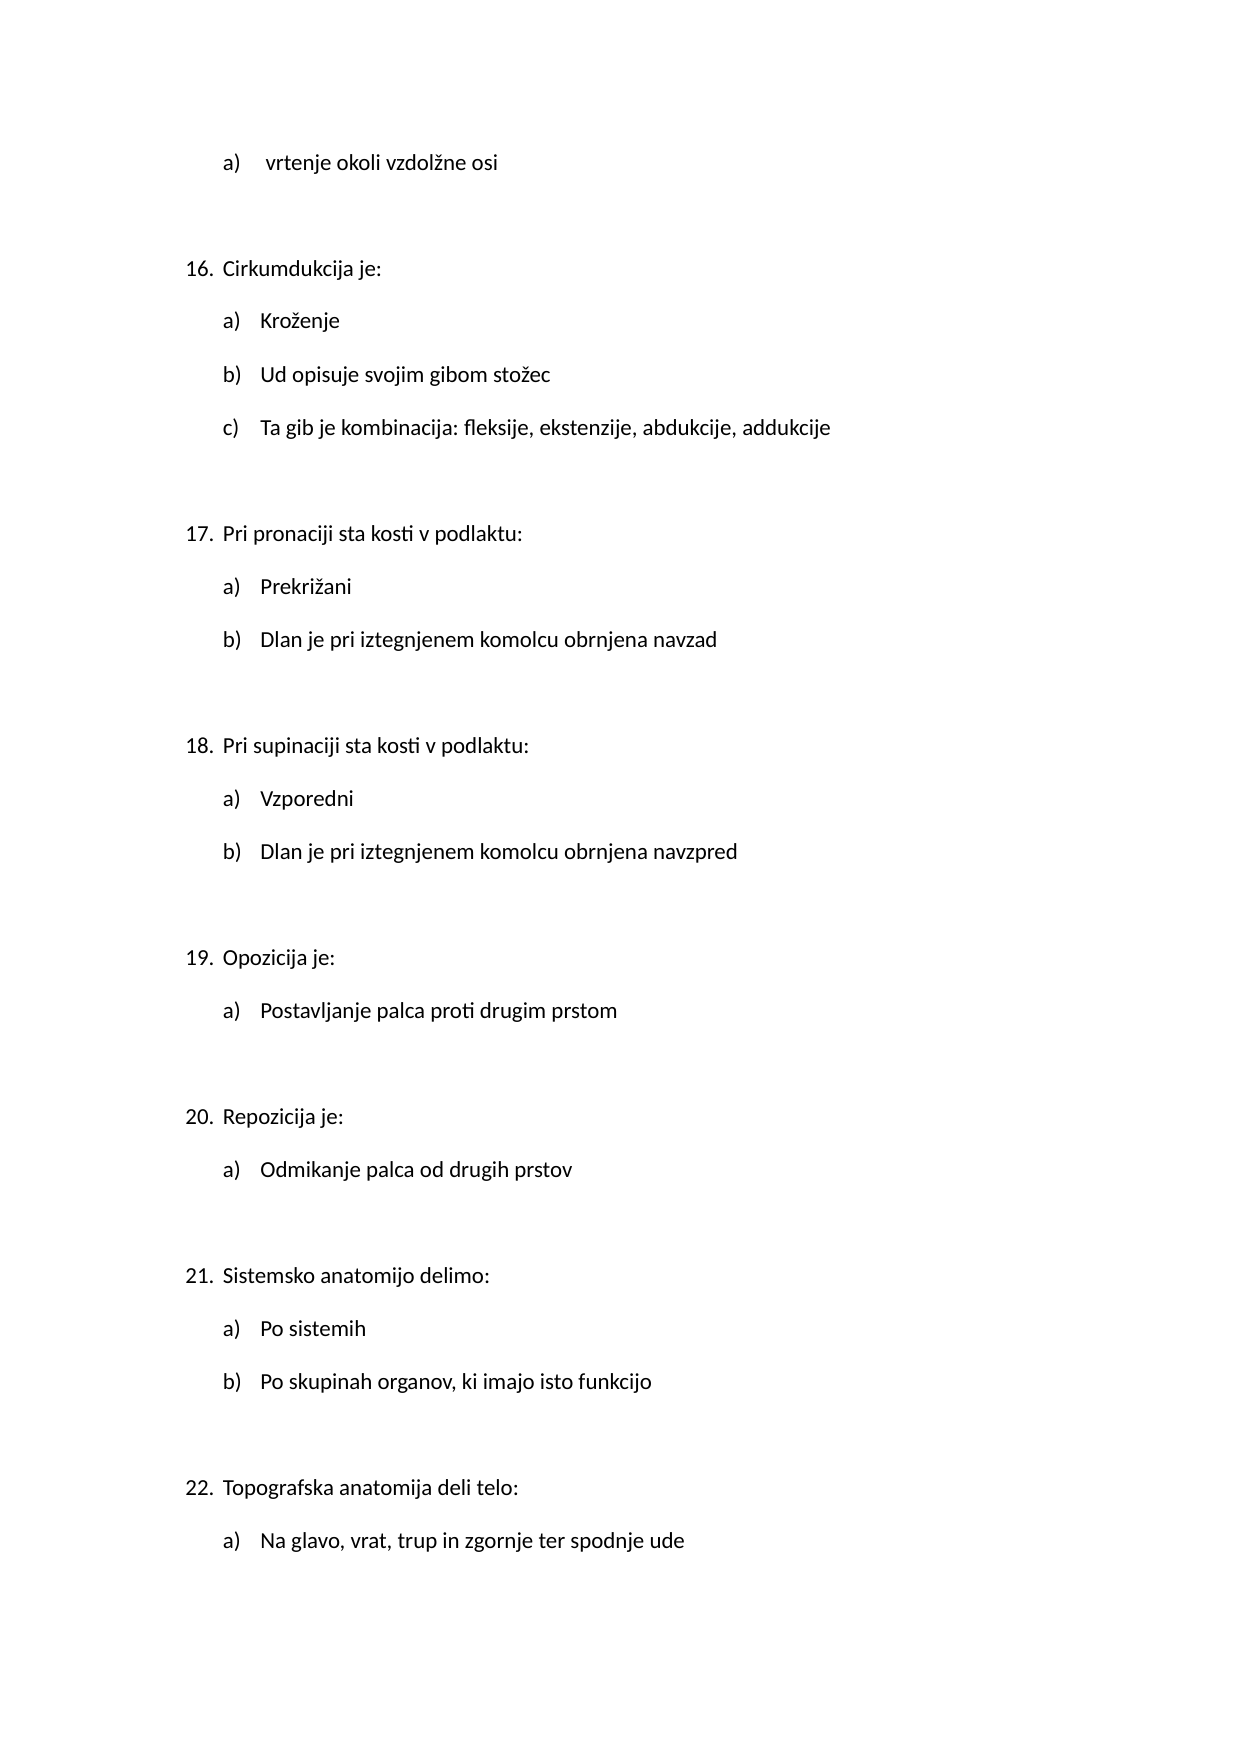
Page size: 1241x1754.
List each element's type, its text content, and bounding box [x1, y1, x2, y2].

list Repozicija je: [185, 1102, 1093, 1130]
list vrtenje okoli vzdolžne osi [223, 148, 1093, 176]
list Dlan je pri iztegnjenem komolcu obrnjena navzad [223, 625, 1093, 653]
list Na glavo, vrat, trup in zgornje ter spodnje ude [223, 1526, 1093, 1554]
list Prekrižani [223, 572, 1093, 600]
list Dlan je pri iztegnjenem komolcu obrnjena navzpred [223, 837, 1093, 865]
list Topografska anatomija deli telo: [185, 1473, 1093, 1501]
list Kroženje [223, 307, 1093, 335]
list Pri supinaciji sta kosti v podlaktu: [185, 731, 1093, 759]
list Postavljanje palca proti drugim prstom [223, 996, 1093, 1024]
list Opozicija je: [185, 943, 1093, 971]
list Ud opisuje svojim gibom stožec [223, 360, 1093, 388]
list Po sistemih [223, 1314, 1093, 1342]
list Sistemsko anatomijo delimo: [185, 1261, 1093, 1289]
list Po skupinah organov, ki imajo isto funkcijo [223, 1367, 1093, 1395]
list Ta gib je kombinacija: fleksije, ekstenzije, abdukcije, addukcije [223, 413, 1093, 441]
list Vzporedni [223, 784, 1093, 812]
list Odmikanje palca od drugih prstov [223, 1155, 1093, 1183]
list Cirkumdukcija je: [185, 254, 1093, 282]
list Pri pronaciji sta kosti v podlaktu: [185, 519, 1093, 547]
